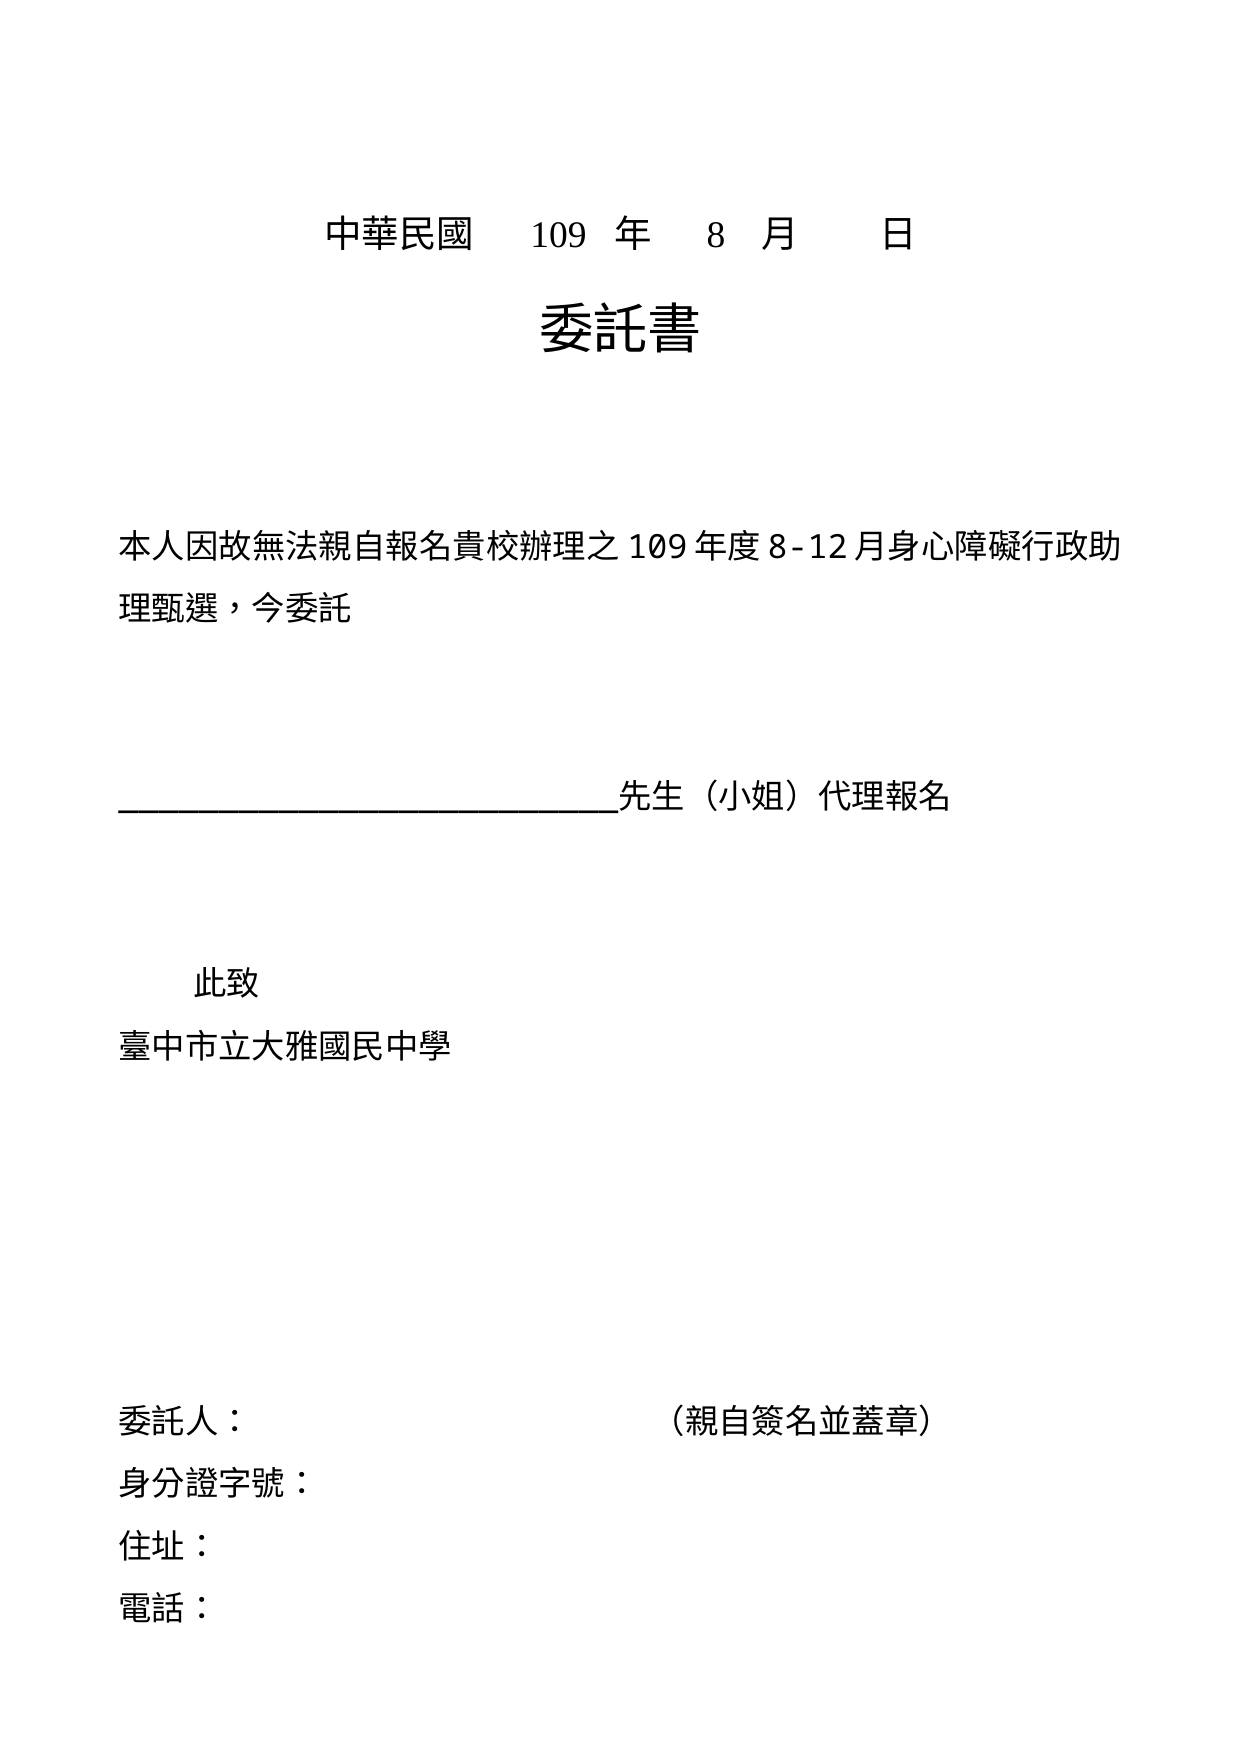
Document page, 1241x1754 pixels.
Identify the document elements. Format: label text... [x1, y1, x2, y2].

text _________________________先生（小姐）代理報名 [118, 752, 1122, 814]
text 身分證字號： [118, 1439, 1122, 1502]
text 此致 [118, 939, 1122, 1002]
text 住址： [118, 1502, 1122, 1564]
text 電話： [118, 1564, 1122, 1627]
text 臺中市立大雅國民中學 [118, 1002, 1122, 1064]
text 委託書 [118, 252, 1122, 377]
text 委託人： （親自簽名並蓋章） [118, 1377, 1122, 1439]
text 中華民國 109 年0 88 0月0 0日 [118, 189, 1122, 252]
text 本人因故無法親自報名貴校辦理之109年度8-12月身心障礙行政助理甄選，今委託 [118, 502, 1122, 627]
